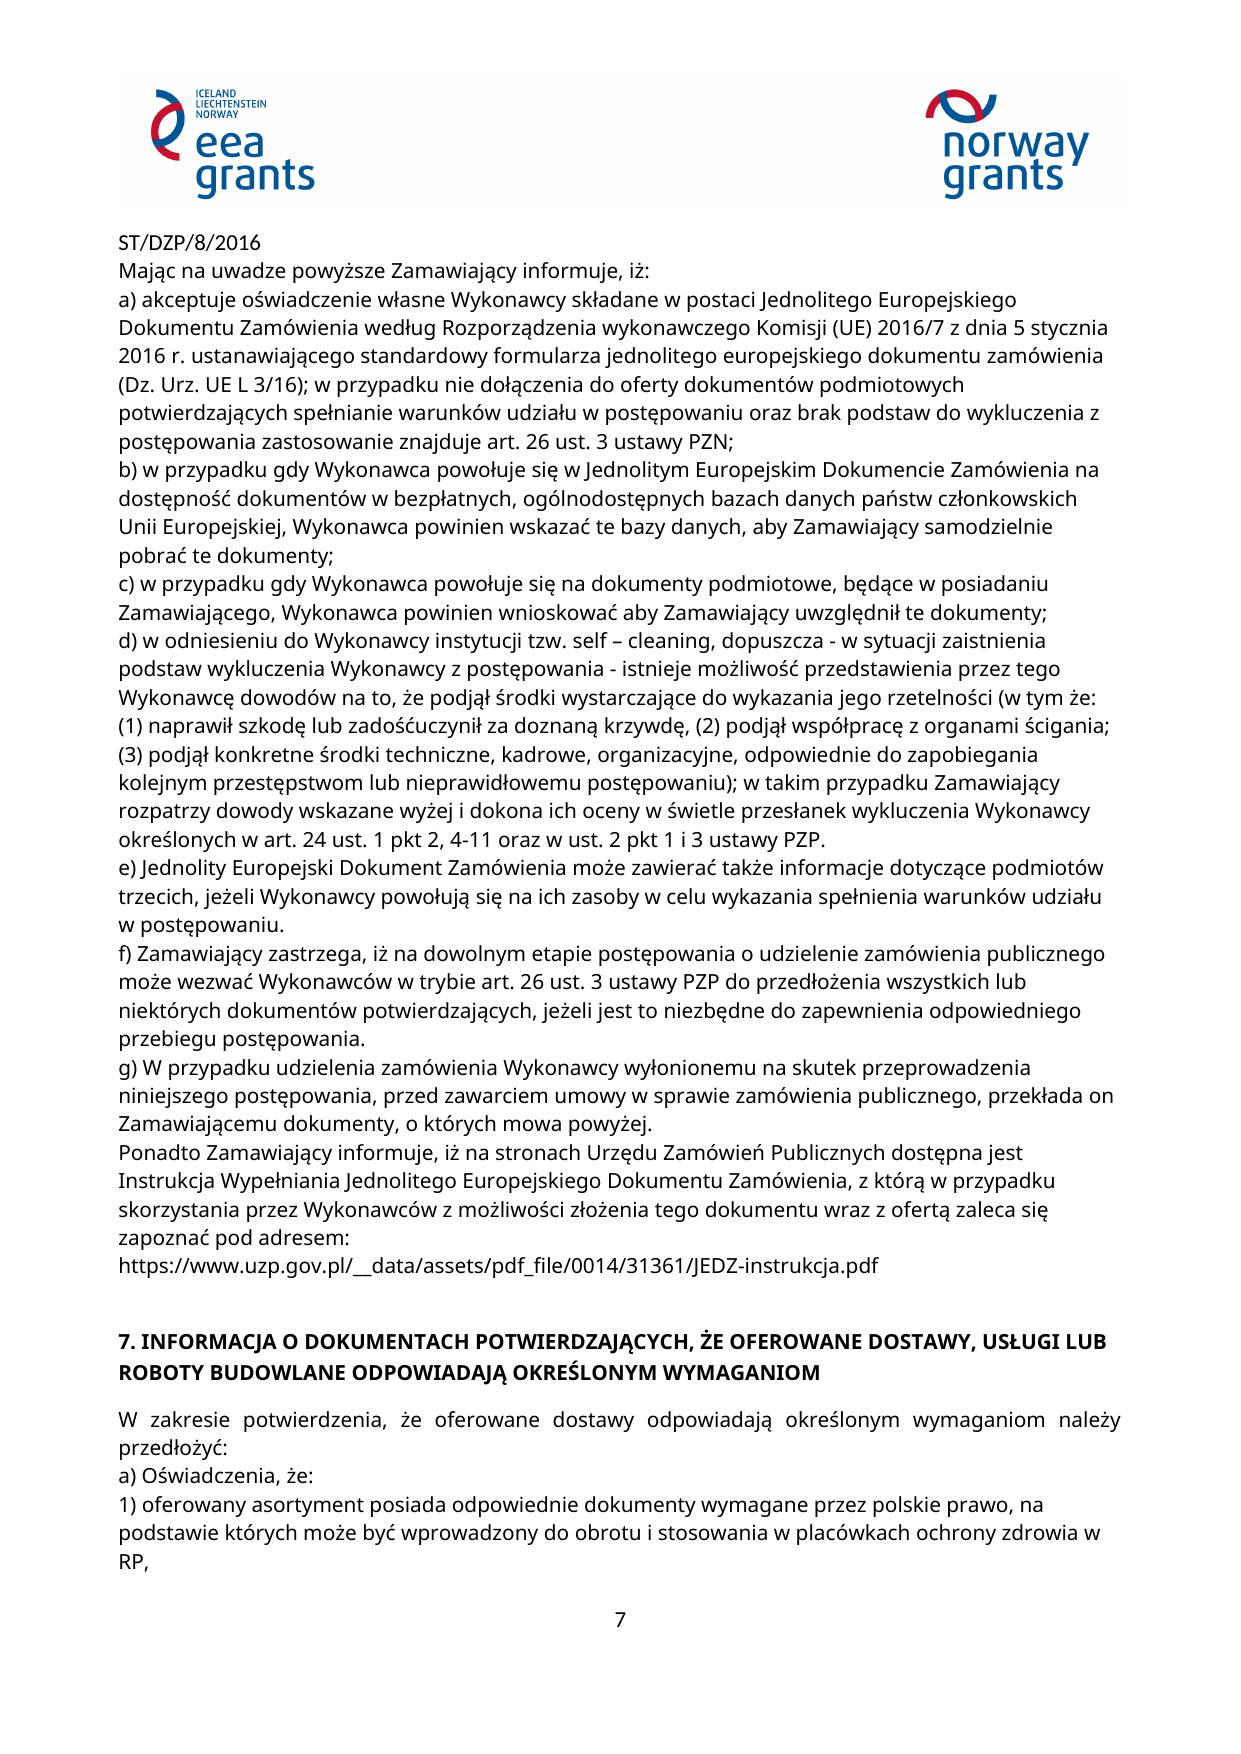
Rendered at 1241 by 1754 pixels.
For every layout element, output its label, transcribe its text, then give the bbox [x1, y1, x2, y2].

text d) w odniesieniu do Wykonawcy instytucji tzw. self – cleaning, dopuszcza - w sytuacji zaistnienia podstaw wykluczenia Wykonawcy z postępowania - istnieje możliwość przedstawienia przez tego Wykonawcę dowodów na to, że podjął środki wystarczające do wykazania jego rzetelności (w tym że: (1) naprawił szkodę lub zadośćuczynił za doznaną krzywdę, (2) podjął współpracę z organami ścigania; (3) podjął konkretne środki techniczne, kadrowe, organizacyjne, odpowiednie do zapobiegania kolejnym przestępstwom lub nieprawidłowemu postępowaniu); w takim przypadku Zamawiający rozpatrzy dowody wskazane wyżej i dokona ich oceny w świetle przesłanek wykluczenia Wykonawcy określonych w art. 24 ust. 1 pkt 2, 4-11 oraz w ust. 2 pkt 1 i 3 ustawy PZP. [118, 626, 1122, 853]
text g) W przypadku udzielenia zamówienia Wykonawcy wyłonionemu na skutek przeprowadzenia niniejszego postępowania, przed zawarciem umowy w sprawie zamówienia publicznego, przekłada on Zamawiającemu dokumenty, o których mowa powyżej. [118, 1053, 1122, 1138]
text W zakresie potwierdzenia, że oferowane dostawy odpowiadają określonym wymaganiom należy przedłożyć: [118, 1405, 1122, 1462]
text b) w przypadku gdy Wykonawca powołuje się w Jednolitym Europejskim Dokumencie Zamówienia na dostępność dokumentów w bezpłatnych, ogólnodostępnych bazach danych państw członkowskich Unii Europejskiej, Wykonawca powinien wskazać te bazy danych, aby Zamawiający samodzielnie pobrać te dokumenty; [118, 455, 1122, 569]
list https://www.uzp.gov.pl/__data/assets/pdf_file/0014/31361/JEDZ-instrukcja.pdf [118, 1252, 1122, 1280]
text c) w przypadku gdy Wykonawca powołuje się na dokumenty podmiotowe, będące w posiadaniu Zamawiającego, Wykonawca powinien wnioskować aby Zamawiający uwzględnił te dokumenty; [118, 569, 1122, 626]
text 7. INFORMACJA O DOKUMENTACH POTWIERDZAJĄCYCH, ŻE OFEROWANE DOSTAWY, USŁUGI LUB ROBOTY BUDOWLANE ODPOWIADAJĄ OKREŚLONYM WYMAGANIOM [118, 1327, 1122, 1386]
text f) Zamawiający zastrzega, iż na dowolnym etapie postępowania o udzielenie zamówienia publicznego może wezwać Wykonawców w trybie art. 26 ust. 3 ustawy PZP do przedłożenia wszystkich lub niektórych dokumentów potwierdzających, jeżeli jest to niezbędne do zapewnienia odpowiedniego przebiegu postępowania. [118, 939, 1122, 1053]
text a) akceptuje oświadczenie własne Wykonawcy składane w postaci Jednolitego Europejskiego Dokumentu Zamówienia według Rozporządzenia wykonawczego Komisji (UE) 2016/7 z dnia 5 stycznia 2016 r. ustanawiającego standardowy formularza jednolitego europejskiego dokumentu zamówienia (Dz. Urz. UE L 3/16); w przypadku nie dołączenia do oferty dokumentów podmiotowych potwierdzających spełnianie warunków udziału w postępowaniu oraz brak podstaw do wykluczenia z postępowania zastosowanie znajduje art. 26 ust. 3 ustawy PZN; [118, 285, 1122, 455]
text Ponadto Zamawiający informuje, iż na stronach Urzędu Zamówień Publicznych dostępna jest Instrukcja Wypełniania Jednolitego Europejskiego Dokumentu Zamówienia, z którą w przypadku skorzystania przez Wykonawców z możliwości złożenia tego dokumentu wraz z ofertą zaleca się zapoznać pod adresem: [118, 1138, 1122, 1252]
text Mając na uwadze powyższe Zamawiający informuje, iż: [118, 256, 1122, 285]
text 1) oferowany asortyment posiada odpowiednie dokumenty wymagane przez polskie prawo, na podstawie których może być wprowadzony do obrotu i stosowania w placówkach ochrony zdrowia w RP, [118, 1490, 1122, 1575]
text a) Oświadczenia, że: [118, 1462, 1122, 1490]
text e) Jednolity Europejski Dokument Zamówienia może zawierać także informacje dotyczące podmiotów trzecich, jeżeli Wykonawcy powołują się na ich zasoby w celu wykazania spełnienia warunków udziału w postępowaniu. [118, 853, 1122, 939]
